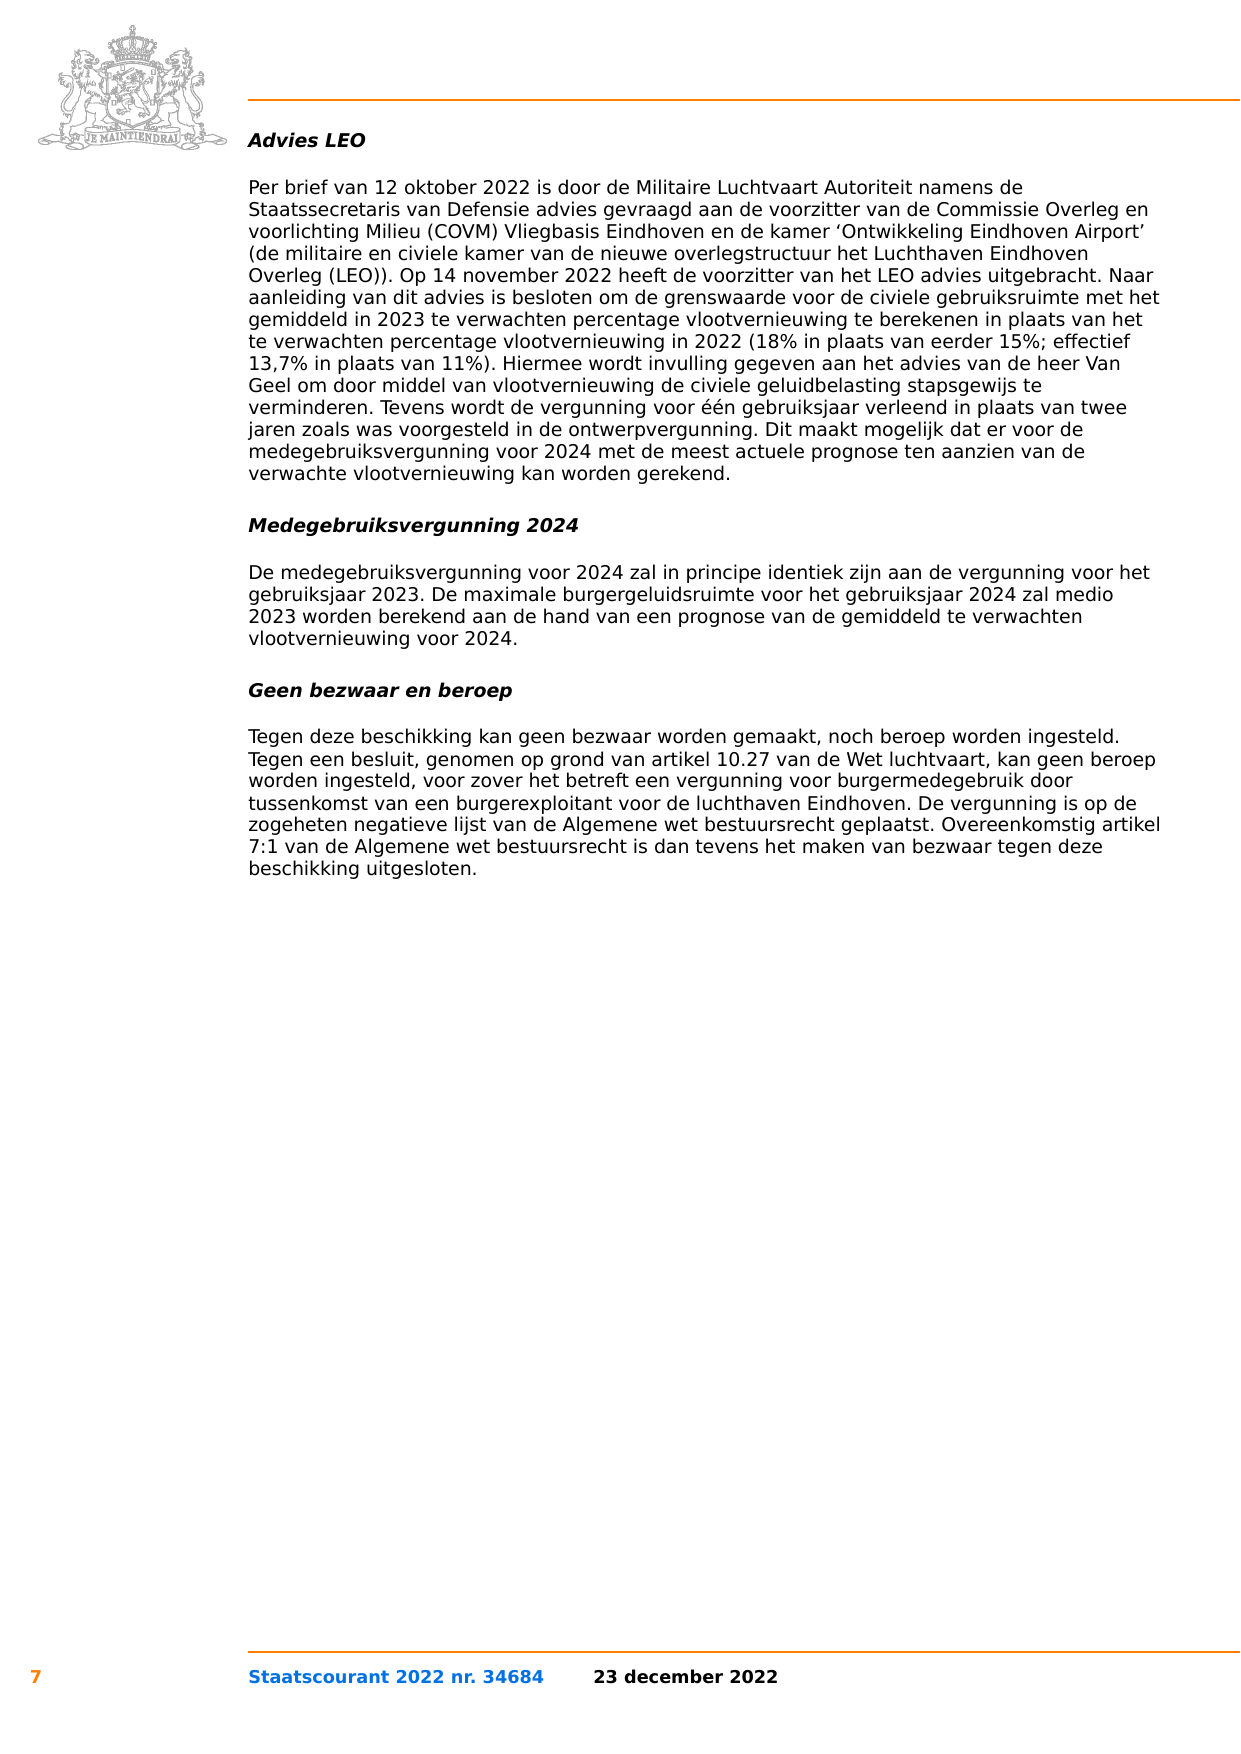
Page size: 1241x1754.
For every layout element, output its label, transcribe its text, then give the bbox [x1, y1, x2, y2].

text De medegebruiksvergunning voor 2024 zal in principe identiek zijn aan de vergunning voor het gebruiksjaar 2023. De maximale burgergeluidsruimte voor het gebruiksjaar 2024 zal medio 2023 worden berekend aan de hand van een prognose van de gemiddeld te verwachten vlootvernieuwing voor 2024. [248, 562, 1163, 649]
subtitle Advies LEO [248, 130, 1163, 152]
picture [38, 25, 227, 150]
text Tegen deze beschikking kan geen bezwaar worden gemaakt, noch beroep worden ingesteld. Tegen een besluit, genomen op grond van artikel 10.27 van de Wet luchtvaart, kan geen beroep worden ingesteld, voor zover het betreft een vergunning voor burgermedegebruik door tussenkomst van een burgerexploitant voor de luchthaven Eindhoven. De vergunning is op de zogeheten negatieve lijst van de Algemene wet bestuursrecht geplaatst. Overeenkomstig artikel 7:1 van de Algemene wet bestuursrecht is dan tevens het maken van bezwaar tegen deze beschikking uitgesloten. [248, 726, 1163, 880]
text Per brief van 12 oktober 2022 is door de Militaire Luchtvaart Autoriteit namens de Staatssecretaris van Defensie advies gevraagd aan de voorzitter van de Commissie Overleg en voorlichting Milieu (COVM) Vliegbasis Eindhoven en de kamer ‘Ontwikkeling Eindhoven Airport’ (de militaire en civiele kamer van de nieuwe overlegstructuur het Luchthaven Eindhoven Overleg (LEO)). Op 14 november 2022 heeft de voorzitter van het LEO advies uitgebracht. Naar aanleiding van dit advies is besloten om de grenswaarde voor de civiele gebruiksruimte met het gemiddeld in 2023 te verwachten percentage vlootvernieuwing te berekenen in plaats van het te verwachten percentage vlootvernieuwing in 2022 (18% in plaats van eerder 15%; effectief 13,7% in plaats van 11%). Hiermee wordt invulling gegeven aan het advies van de heer Van Geel om door middel van vlootvernieuwing de civiele geluidbelasting stapsgewijs te verminderen. Tevens wordt de vergunning voor één gebruiksjaar verleend in plaats van twee jaren zoals was voorgesteld in de ontwerpvergunning. Dit maakt mogelijk dat er voor de medegebruiksvergunning voor 2024 met de meest actuele prognose ten aanzien van de verwachte vlootvernieuwing kan worden gerekend. [248, 177, 1163, 484]
subtitle Medegebruiksvergunning 2024 [248, 514, 1163, 537]
subtitle Geen bezwaar en beroep [248, 679, 1163, 701]
